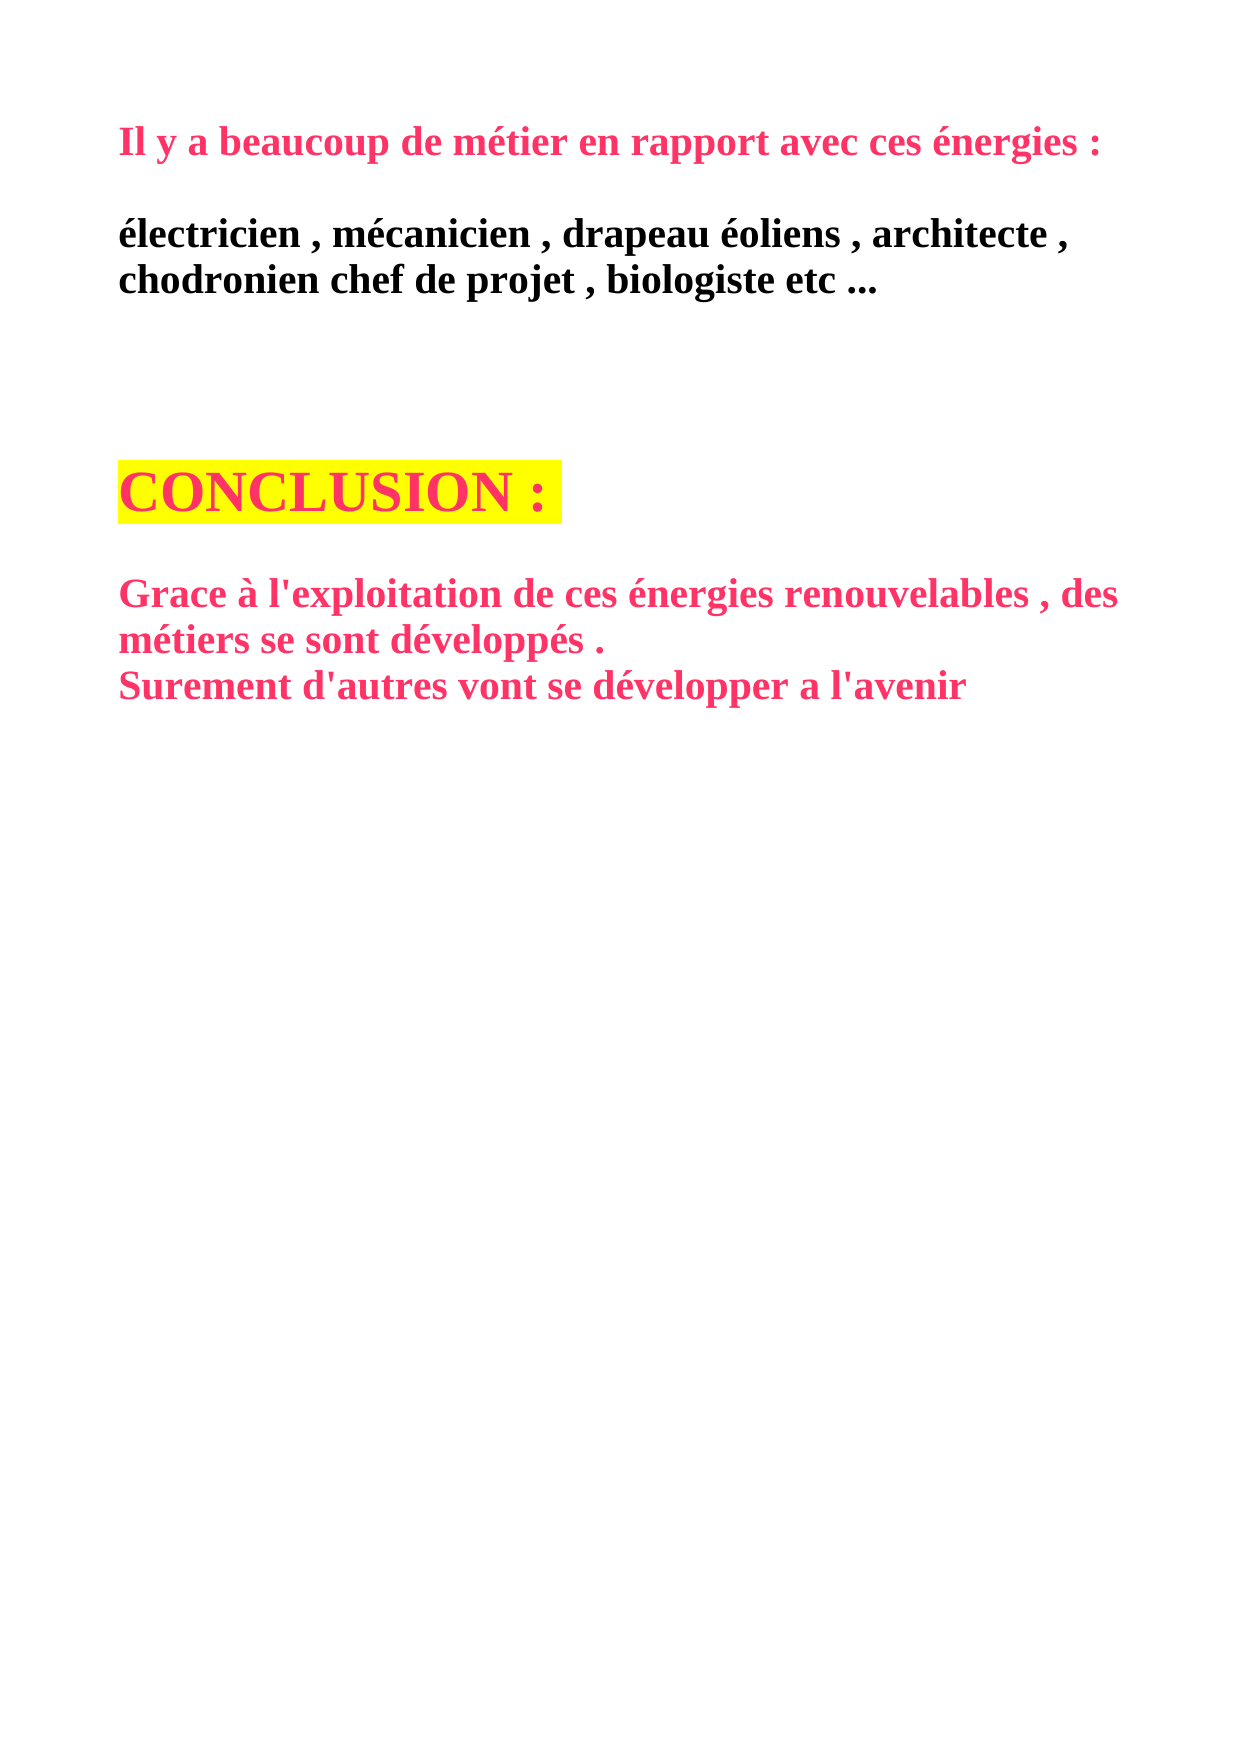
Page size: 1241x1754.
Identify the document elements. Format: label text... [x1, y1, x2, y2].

text Grace à l'exploitation de ces énergies renouvelables , des métiers se sont développés . [118, 570, 1122, 663]
text Il y a beaucoup de métier en rapport avec ces énergies : [118, 118, 1122, 164]
text électricien , mécanicien , drapeau éoliens , architecte , chodronien chef de projet , biologiste etc ... [118, 210, 1122, 303]
text CONCLUSION : [118, 459, 1122, 524]
text Surement d'autres vont se développer a l'avenir [118, 663, 1122, 709]
